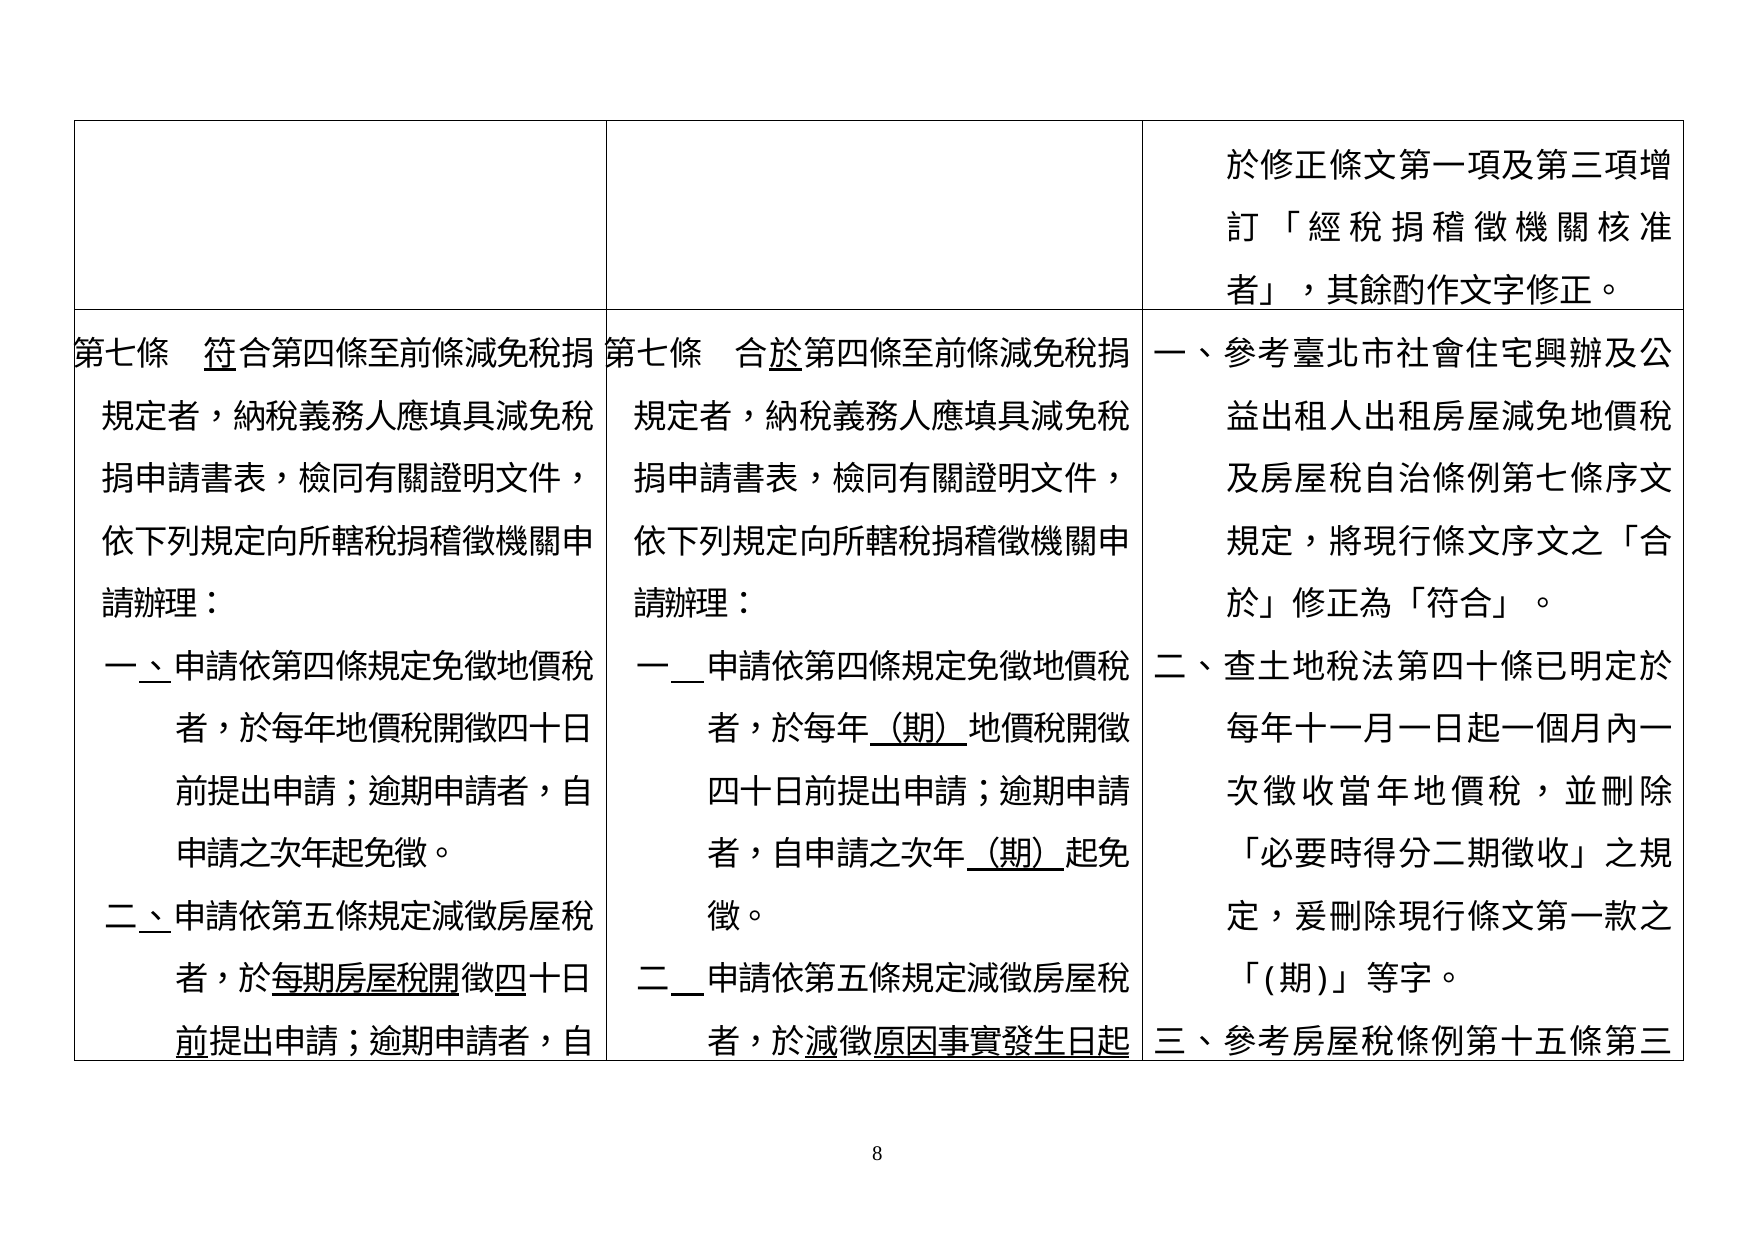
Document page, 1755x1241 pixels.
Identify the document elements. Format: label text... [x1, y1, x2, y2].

table_cell 一、參考臺北市社會住宅興辦及公益出租人出租房屋減免地價稅及房屋稅自治條例第七條序文規定，將現行條文序文之「合於」修正為「符合」。 二、查土地稅法第四十條已明定於每年十一月一日起一個月內一次徵收當年地價稅，並刪除「必要時得分二期徵收」之規定，爰刪除現行條文第一款之「(期)」等字。 三、參考房屋稅條例第十五條第三 [1143, 310, 1683, 1060]
table_cell 第七條 符合第四條至前條減免稅捐規定者，納稅義務人應填具減免稅捐申請書表，檢同有關證明文件，依下列規定向所轄稅捐稽徵機關申請辦理： 一、申請依第四條規定免徵地價稅者，於每年地價稅開徵四十日前提出申請；逾期申請者，自申請之次年起免徵。 二、申請依第五條規定減徵房屋稅者，於每期房屋稅開徵四十日前提出申請；逾期申請者，自 [75, 310, 606, 1060]
table_cell [75, 121, 606, 309]
table_cell 於修正條文第一項及第三項增訂「經稅捐稽徵機關核准者」，其餘酌作文字修正。 [1143, 121, 1683, 309]
table_cell 第六條 民間機構參與本法第三條所定之本市重大公共建設，在興建或營運期間，以買賣、承典、交換、贈與、分割或因占有取得供其直接使用之不動產所有權者，減徵契稅百分之三十。 前項不動產自申報契稅之日起五年內再行移轉或改作其他用途者，應追繳原減徵之契稅。 經主辦機關依本法第五十二條第三項規定同意由其他民間機構接管或繼續辦理興建、營運，因而取得之營運資產或興建中之工程，免徵契稅。 [607, 121, 1142, 309]
table_cell 第七條 合於第四條至前條減免稅捐規定者，納稅義務人應填具減免稅捐申請書表，檢同有關證明文件，依下列規定向所轄稅捐稽徵機關申請辦理： 一 申請依第四條規定免徵地價稅者，於每年（期）地價稅開徵四十日前提出申請；逾期申請者，自申請之次年（期）起免徵。 二 申請依第五條規定減徵房屋稅者，於減徵原因事實發生日起三十日內提出申請；逾期申請者，自申請當月份減徵。 三 申請依第六條第一項規定減徵契稅者，於申報契稅時提出申請。 [607, 310, 1142, 1060]
